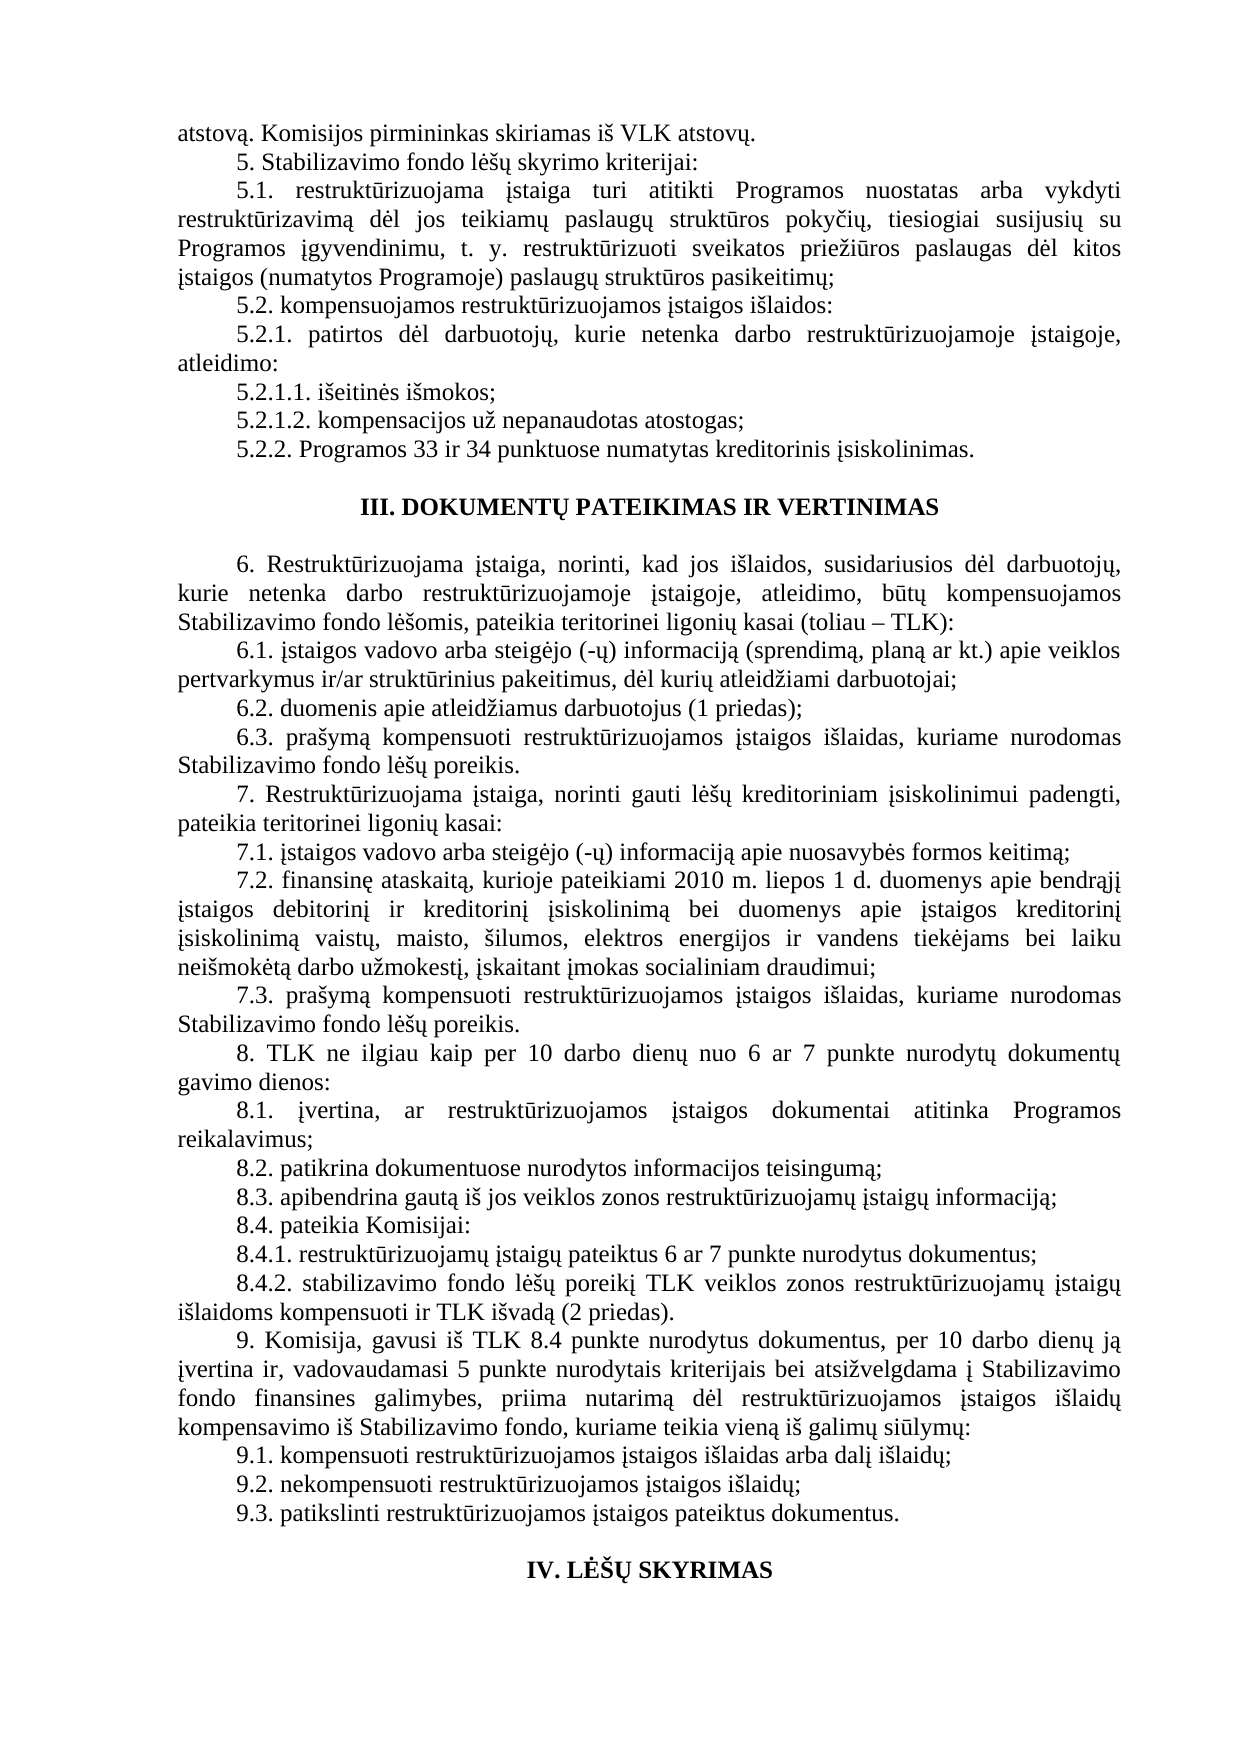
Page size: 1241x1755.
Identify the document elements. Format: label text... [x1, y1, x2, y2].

text 6. Restruktūrizuojama įstaiga, norinti, kad jos išlaidos, susidariusios dėl darbuotojų, kurie netenka darbo restruktūrizuojamoje įstaigoje, atleidimo, būtų kompensuojamos Stabilizavimo fondo lėšomis, pateikia teritorinei ligonių kasai (toliau – TLK): [177, 549, 1122, 636]
text 5.1. restruktūrizuojama įstaiga turi atitikti Programos nuostatas arba vykdyti restruktūrizavimą dėl jos teikiamų paslaugų struktūros pokyčių, tiesiogiai susijusių su Programos įgyvendinimu, t. y. restruktūrizuoti sveikatos priežiūros paslaugas dėl kitos įstaigos (numatytos Programoje) paslaugų struktūros pasikeitimų; [177, 176, 1122, 291]
text atstovą. Komisijos pirmininkas skiriamas iš VLK atstovų. [177, 118, 1122, 147]
text 9.2. nekompensuoti restruktūrizuojamos įstaigos išlaidų; [177, 1469, 1122, 1498]
text 9.1. kompensuoti restruktūrizuojamos įstaigos išlaidas arba dalį išlaidų; [177, 1441, 1122, 1469]
text 7.3. prašymą kompensuoti restruktūrizuojamos įstaigos išlaidas, kuriame nurodomas Stabilizavimo fondo lėšų poreikis. [177, 981, 1122, 1038]
text 7.1. įstaigos vadovo arba steigėjo (-ų) informaciją apie nuosavybės formos keitimą; [177, 837, 1122, 866]
text 9. Komisija, gavusi iš TLK 8.4 punkte nurodytus dokumentus, per 10 darbo dienų ją įvertina ir, vadovaudamasi 5 punkte nurodytais kriterijais bei atsižvelgdama į Stabilizavimo fondo finansines galimybes, priima nutarimą dėl restruktūrizuojamos įstaigos išlaidų kompensavimo iš Stabilizavimo fondo, kuriame teikia vieną iš galimų siūlymų: [177, 1326, 1122, 1441]
text 8.1. įvertina, ar restruktūrizuojamos įstaigos dokumentai atitinka Programos reikalavimus; [177, 1096, 1122, 1153]
text 8. TLK ne ilgiau kaip per 10 darbo dienų nuo 6 ar 7 punkte nurodytų dokumentų gavimo dienos: [177, 1038, 1122, 1096]
text 9.3. patikslinti restruktūrizuojamos įstaigos pateiktus dokumentus. [177, 1498, 1122, 1527]
text 5.2. kompensuojamos restruktūrizuojamos įstaigos išlaidos: [177, 291, 1122, 319]
text 8.4. pateikia Komisijai: [177, 1211, 1122, 1239]
text 8.2. patikrina dokumentuose nurodytos informacijos teisingumą; [177, 1153, 1122, 1182]
text 6.3. prašymą kompensuoti restruktūrizuojamos įstaigos išlaidas, kuriame nurodomas Stabilizavimo fondo lėšų poreikis. [177, 722, 1122, 779]
text 5. Stabilizavimo fondo lėšų skyrimo kriterijai: [177, 147, 1122, 176]
text 5.2.1. patirtos dėl darbuotojų, kurie netenka darbo restruktūrizuojamoje įstaigoje, atleidimo: [177, 319, 1122, 377]
text III. DOKUMENTŲ PATEIKIMAS IR VERTINIMAS [177, 492, 1122, 521]
text 5.2.1.1. išeitinės išmokos; [177, 377, 1122, 406]
text IV. LĖŠŲ SKYRIMAS [177, 1556, 1122, 1584]
text 5.2.2. Programos 33 ir 34 punktuose numatytas kreditorinis įsiskolinimas. [177, 434, 1122, 463]
text 8.4.2. stabilizavimo fondo lėšų poreikį TLK veiklos zonos restruktūrizuojamų įstaigų išlaidoms kompensuoti ir TLK išvadą (2 priedas). [177, 1268, 1122, 1326]
text 6.2. duomenis apie atleidžiamus darbuotojus (1 priedas); [177, 693, 1122, 722]
text 7.2. finansinę ataskaitą, kurioje pateikiami 2010 m. liepos 1 d. duomenys apie bendrąjį įstaigos debitorinį ir kreditorinį įsiskolinimą bei duomenys apie įstaigos kreditorinį įsiskolinimą vaistų, maisto, šilumos, elektros energijos ir vandens tiekėjams bei laiku neišmokėtą darbo užmokestį, įskaitant įmokas socialiniam draudimui; [177, 866, 1122, 981]
text 7. Restruktūrizuojama įstaiga, norinti gauti lėšų kreditoriniam įsiskolinimui padengti, pateikia teritorinei ligonių kasai: [177, 779, 1122, 837]
text 6.1. įstaigos vadovo arba steigėjo (-ų) informaciją (sprendimą, planą ar kt.) apie veiklos pertvarkymus ir/ar struktūrinius pakeitimus, dėl kurių atleidžiami darbuotojai; [177, 636, 1122, 693]
text 8.3. apibendrina gautą iš jos veiklos zonos restruktūrizuojamų įstaigų informaciją; [177, 1182, 1122, 1211]
text 5.2.1.2. kompensacijos už nepanaudotas atostogas; [177, 406, 1122, 434]
text 8.4.1. restruktūrizuojamų įstaigų pateiktus 6 ar 7 punkte nurodytus dokumentus; [177, 1239, 1122, 1268]
